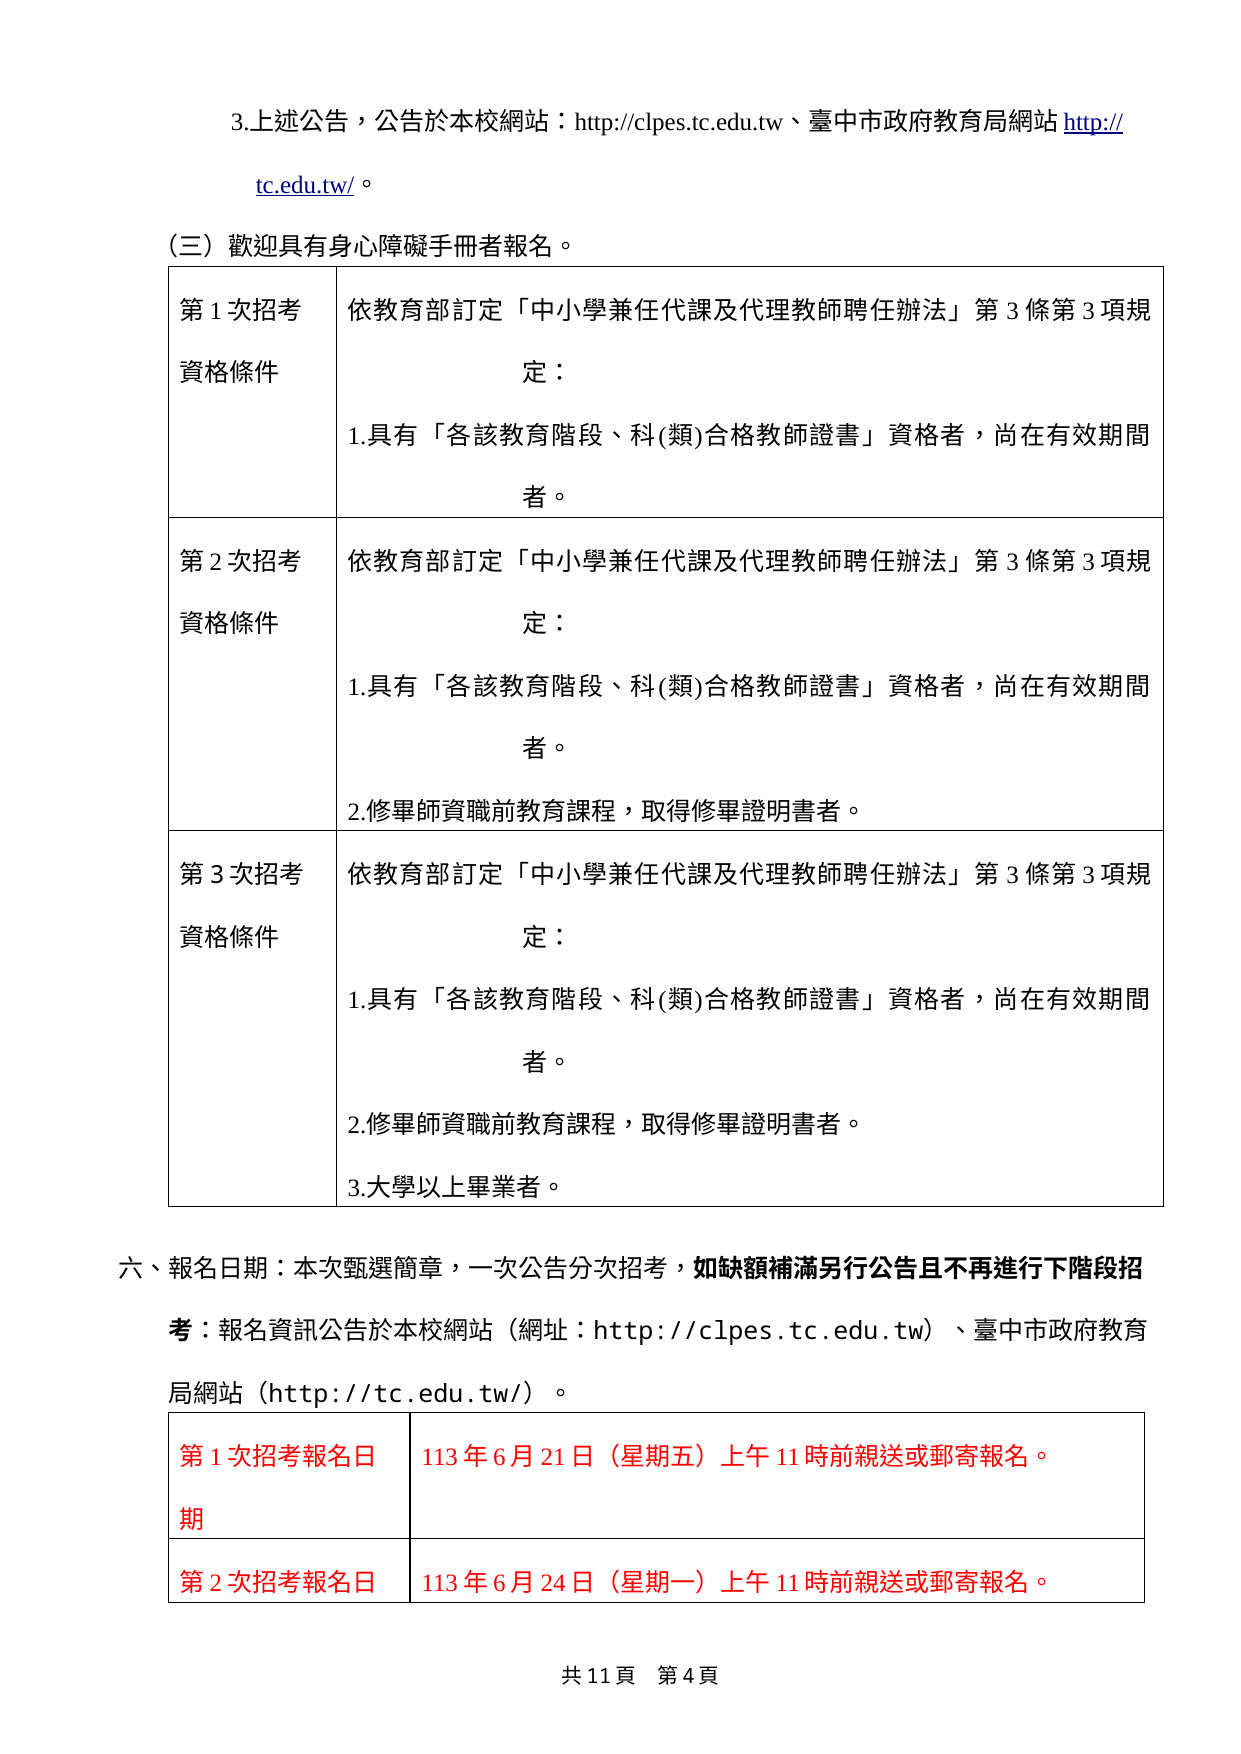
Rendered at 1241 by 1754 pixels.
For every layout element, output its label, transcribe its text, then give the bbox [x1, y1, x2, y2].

table_header 第1次招考報名日期 [169, 1413, 409, 1538]
text 3.上述公告，公告於本校網站：http://clpes.tc.edu.tw、臺中市政府教育局網站http://tc.edu.tw/。 [231, 78, 1162, 203]
text （三）歡迎具有身心障礙手冊者報名。 [153, 203, 1162, 266]
table_header 113年6月21日（星期五）上午11時前親送或郵寄報名。 [411, 1413, 1144, 1538]
table_cell 113年6月24日（星期一）上午11時前親送或郵寄報名。 [411, 1539, 1144, 1602]
table_cell 依教育部訂定「中小學兼任代課及代理教師聘任辦法」第3條第3項規定： 1.具有「各該教育階段、科(類)合格教師證書」資格者，尚在有效期間者。 2.修畢師資職前教育課程，取得修畢證明書者。 3.大學以上畢業者。 [337, 831, 1163, 1206]
text 六、報名日期：本次甄選簡章，一次公告分次招考，如缺額補滿另行公告且不再進行下階段招考：報名資訊公告於本校網站（網址：http://clpes.tc.edu.tw）、臺中市政府教育局網站（http://tc.edu.tw/）。 [118, 1224, 1162, 1412]
table_cell 第3次招考資格條件 [169, 831, 336, 1206]
table_header 第1次招考資格條件 [169, 267, 336, 517]
table_cell 第2次招考資格條件 [169, 518, 336, 830]
table_cell 第2次招考報名日 [169, 1539, 409, 1602]
table_header 依教育部訂定「中小學兼任代課及代理教師聘任辦法」第3條第3項規定： 1.具有「各該教育階段、科(類)合格教師證書」資格者，尚在有效期間者。 [337, 267, 1163, 517]
table_cell 依教育部訂定「中小學兼任代課及代理教師聘任辦法」第3條第3項規定： 1.具有「各該教育階段、科(類)合格教師證書」資格者，尚在有效期間者。 2.修畢師資職前教育課程，取得修畢證明書者。 [337, 518, 1163, 830]
